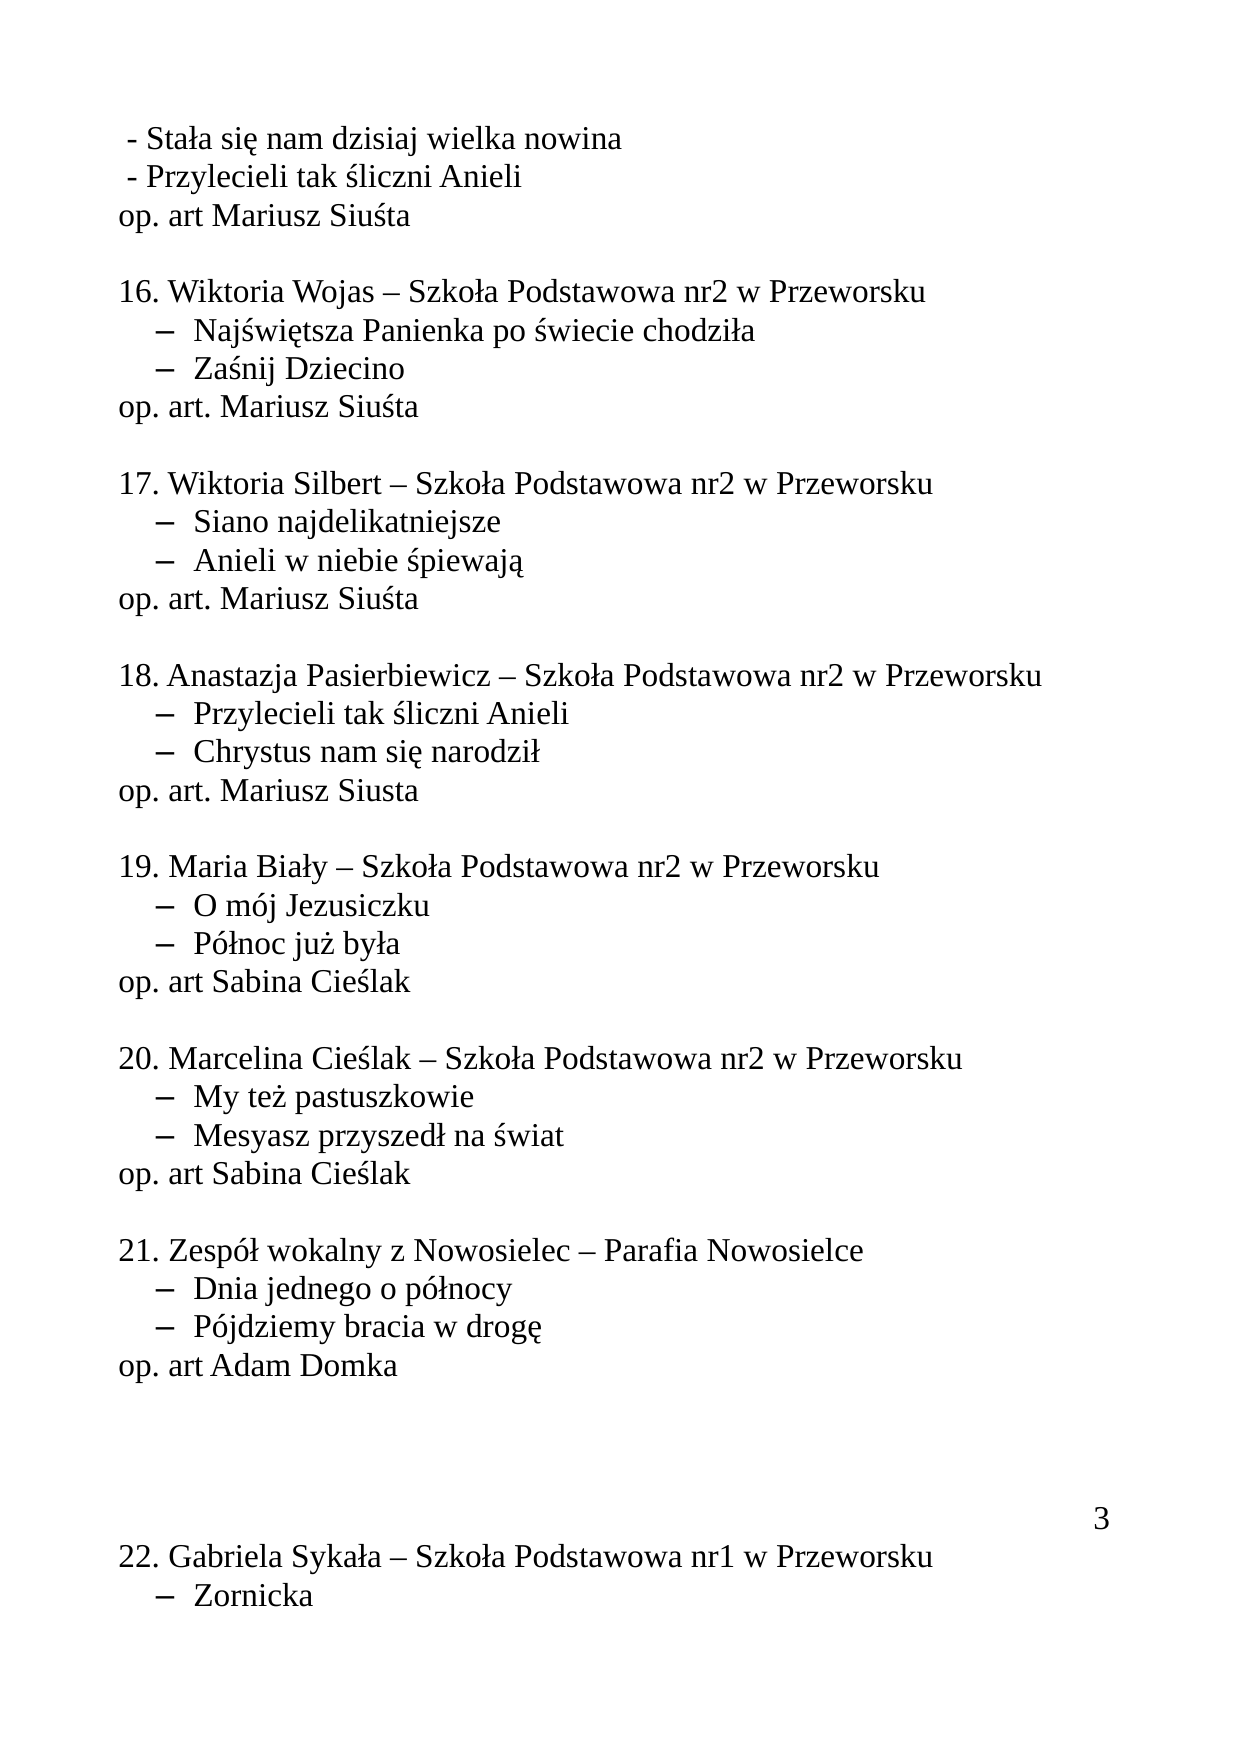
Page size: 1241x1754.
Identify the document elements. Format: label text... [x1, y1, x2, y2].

list Chrystus nam się narodził [156, 731, 1122, 770]
text 22. Gabriela Sykała – Szkoła Podstawowa nr1 w Przeworsku [118, 1536, 1122, 1575]
text op. art. Mariusz Siuśta [118, 386, 1122, 425]
text 17. Wiktoria Silbert – Szkoła Podstawowa nr2 w Przeworsku [118, 463, 1122, 501]
list Północ już była [156, 923, 1122, 961]
text 18. Anastazja Pasierbiewicz – Szkoła Podstawowa nr2 w Przeworsku [118, 655, 1122, 693]
text 16. Wiktoria Wojas – Szkoła Podstawowa nr2 w Przeworsku [118, 271, 1122, 310]
text op. art Mariusz Siuśta [118, 195, 1122, 233]
text op. art Sabina Cieślak [118, 1153, 1122, 1191]
text op. art Sabina Cieślak [118, 961, 1122, 1000]
list Przylecieli tak śliczni Anieli [156, 693, 1122, 731]
text - Stała się nam dzisiaj wielka nowina [118, 118, 1122, 156]
text 19. Maria Biały – Szkoła Podstawowa nr2 w Przeworsku [118, 846, 1122, 885]
text 21. Zespół wokalny z Nowosielec – Parafia Nowosielce [118, 1230, 1122, 1268]
text op. art Adam Domka [118, 1345, 1122, 1383]
text 20. Marcelina Cieślak – Szkoła Podstawowa nr2 w Przeworsku [118, 1038, 1122, 1076]
list Najświętsza Panienka po świecie chodziła [156, 310, 1122, 348]
text op. art. Mariusz Siuśta [118, 578, 1122, 616]
text 3 [118, 1498, 1122, 1536]
text op. art. Mariusz Siusta [118, 770, 1122, 808]
list Zaśnij Dziecino [156, 348, 1122, 386]
list Anieli w niebie śpiewają [156, 540, 1122, 578]
list Dnia jednego o północy [156, 1268, 1122, 1306]
list Pójdziemy bracia w drogę [156, 1306, 1122, 1345]
list My też pastuszkowie [156, 1076, 1122, 1115]
list O mój Jezusiczku [156, 885, 1122, 923]
text - Przylecieli tak śliczni Anieli [118, 156, 1122, 195]
list Mesyasz przyszedł na świat [156, 1115, 1122, 1153]
list Siano najdelikatniejsze [156, 501, 1122, 540]
list Zornicka [156, 1575, 1122, 1613]
